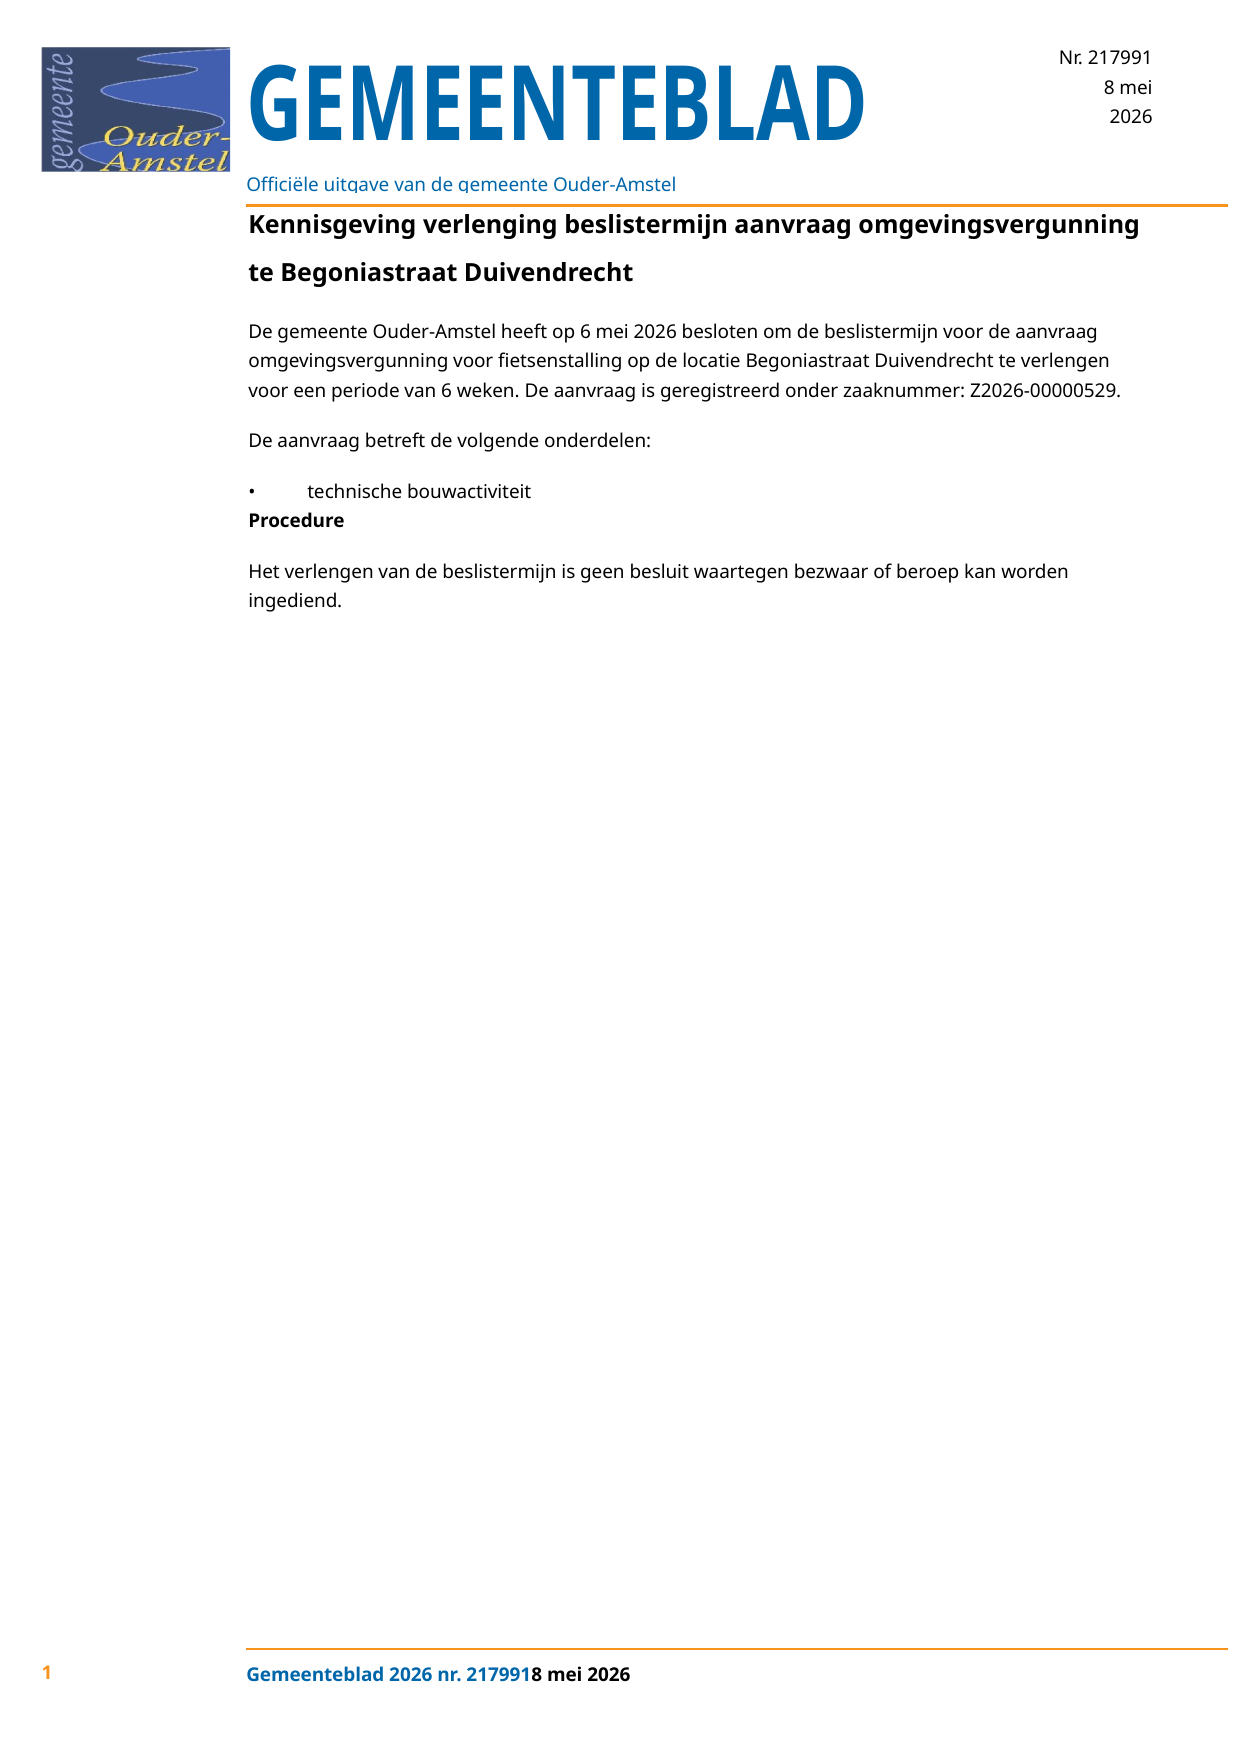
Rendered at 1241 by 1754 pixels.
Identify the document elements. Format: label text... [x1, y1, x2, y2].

list technische bouwactiviteit [248, 478, 1152, 504]
text Het verlengen van de beslistermijn is geen besluit waartegen bezwaar of beroep kan worden ingediend. [248, 558, 1152, 613]
text Kennisgeving verlenging beslistermijn aanvraag omgevingsvergunning te Begoniastraat Duivendrecht [248, 207, 1152, 288]
text De aanvraag betreft de volgende onderdelen: [248, 427, 1152, 453]
text Procedure [248, 507, 1152, 533]
text De gemeente Ouder-Amstel heeft op 6 mei 2026 besloten om de beslistermijn voor de aanvraag omgevingsvergunning voor fietsenstalling op de locatie Begoniastraat Duivendrecht te verlengen voor een periode van 6 weken. De aanvraag is geregistreerd onder zaaknummer: Z2026-00000529. [248, 318, 1152, 403]
picture [41, 47, 231, 172]
